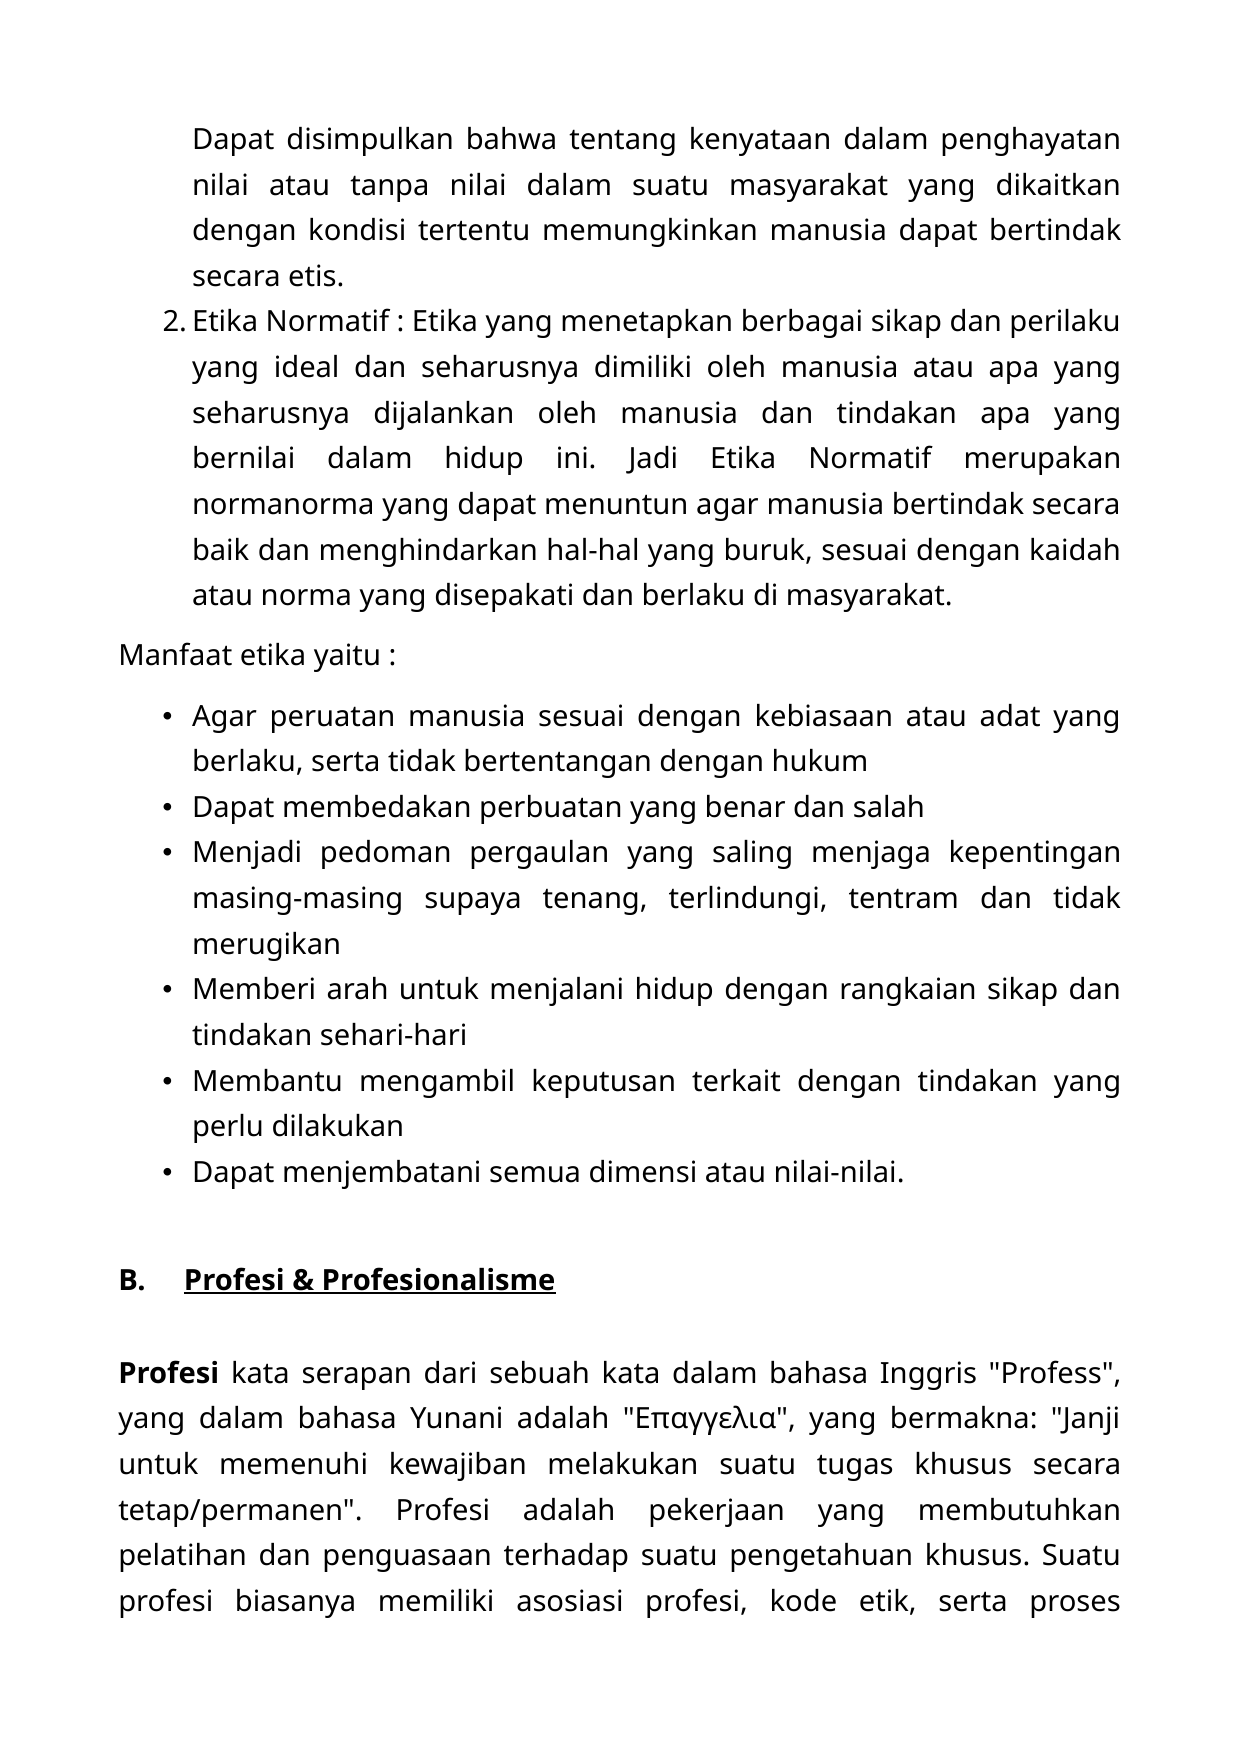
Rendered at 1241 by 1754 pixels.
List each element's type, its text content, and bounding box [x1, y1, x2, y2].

list Etika Normatif : Etika yang menetapkan berbagai sikap dan perilaku yang ideal dan seharusnya dimiliki oleh manusia atau apa yang seharusnya dijalankan oleh manusia dan tindakan apa yang bernilai dalam hidup ini. Jadi Etika Normatif merupakan normanorma yang dapat menuntun agar manusia bertindak secara baik dan menghindarkan hal-hal yang buruk, sesuai dengan kaidah atau norma yang disepakati dan berlaku di masyarakat. [162, 301, 1122, 614]
list Dapat disimpulkan bahwa tentang kenyataan dalam penghayatan nilai atau tanpa nilai dalam suatu masyarakat yang dikaitkan dengan kondisi tertentu memungkinkan manusia dapat bertindak secara etis. [162, 118, 1122, 295]
list Agar peruatan manusia sesuai dengan kebiasaan atau adat yang berlaku, serta tidak bertentangan dengan hukum [162, 695, 1122, 780]
text Profesi kata serapan dari sebuah kata dalam bahasa Inggris "Profess", yang dalam bahasa Yunani adalah "Επαγγελια", yang bermakna: "Janji untuk memenuhi kewajiban melakukan suatu tugas khusus secara tetap/permanen". Profesi adalah pekerjaan yang membutuhkan pelatihan dan penguasaan terhadap suatu pengetahuan khusus. Suatu profesi biasanya memiliki asosiasi profesi, kode etik, serta proses [118, 1352, 1122, 1620]
list Memberi arah untuk menjalani hidup dengan rangkaian sikap dan tindakan sehari-hari [162, 968, 1122, 1054]
list Dapat membedakan perbuatan yang benar dan salah [162, 786, 1122, 826]
list Menjadi pedoman pergaulan yang saling menjaga kepentingan masing-masing supaya tenang, terlindungi, tentram dan tidak merugikan [162, 832, 1122, 963]
list Membantu mengambil keputusan terkait dengan tindakan yang perlu dilakukan [162, 1060, 1122, 1145]
text B. Profesi & Profesionalisme [118, 1259, 1122, 1298]
list Dapat menjembatani semua dimensi atau nilai-nilai. [162, 1151, 1122, 1191]
text Manfaat etika yaitu : [118, 634, 1122, 674]
